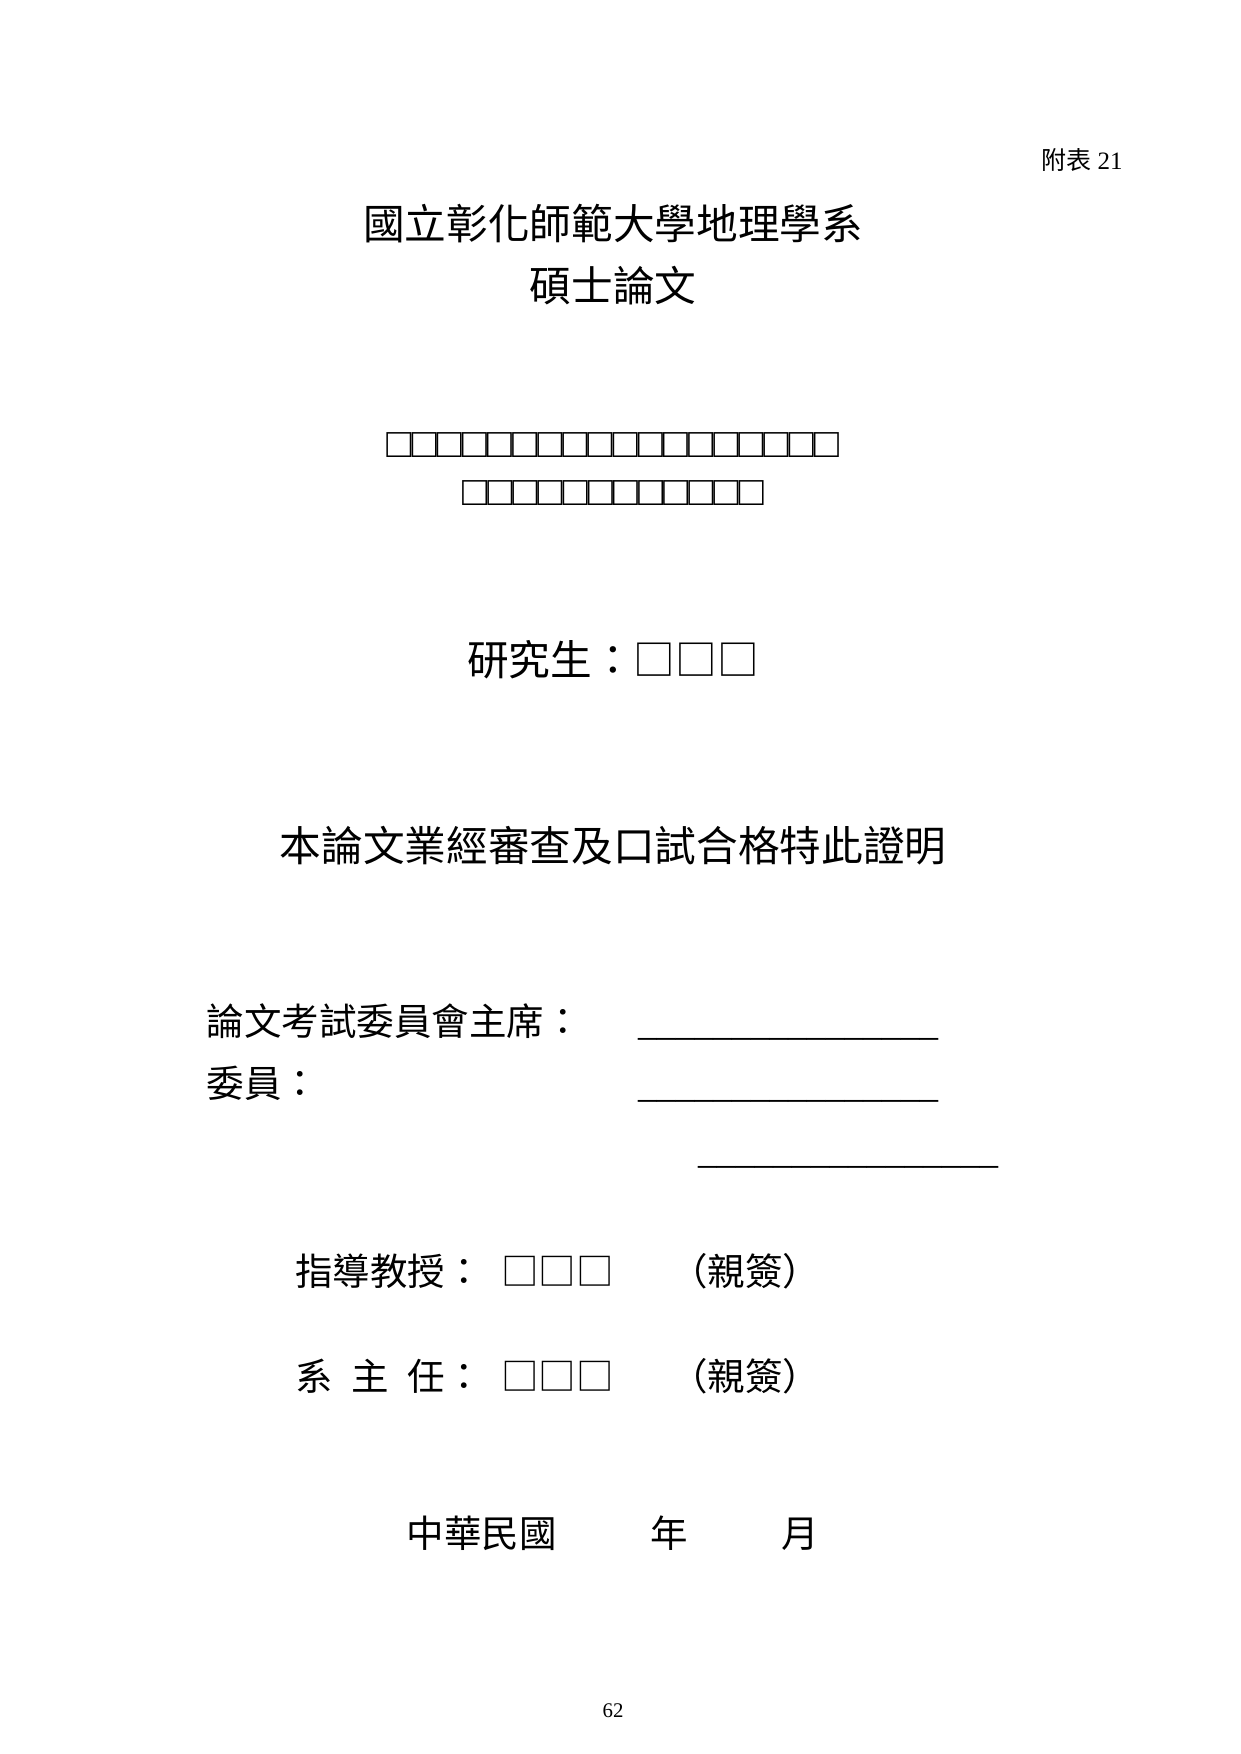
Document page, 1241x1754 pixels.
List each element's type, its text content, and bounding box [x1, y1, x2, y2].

text 國立彰化師範大學地理學系 [103, 179, 1122, 242]
text 碩士論文 [103, 242, 1122, 304]
text ________________ [103, 1121, 1122, 1172]
text 論文考試委員會主席： ________________ [103, 977, 1122, 1040]
text 本論文業經審查及口試合格特此證明 [103, 801, 1122, 864]
text □□□□□□□□□□□□ [103, 466, 1122, 514]
text 附表 21 [103, 117, 1122, 179]
text 委員： ________________ [103, 1040, 1122, 1102]
text 指導教授： □□□ （親簽） [103, 1242, 1122, 1296]
text □□□□□□□□□□□□□□□□□□ [103, 418, 1122, 466]
text 研究生：□□□ [103, 627, 1122, 688]
text 中華民國 年 月 [103, 1503, 1122, 1558]
text 系 主 任： □□□ （親簽） [103, 1347, 1122, 1401]
